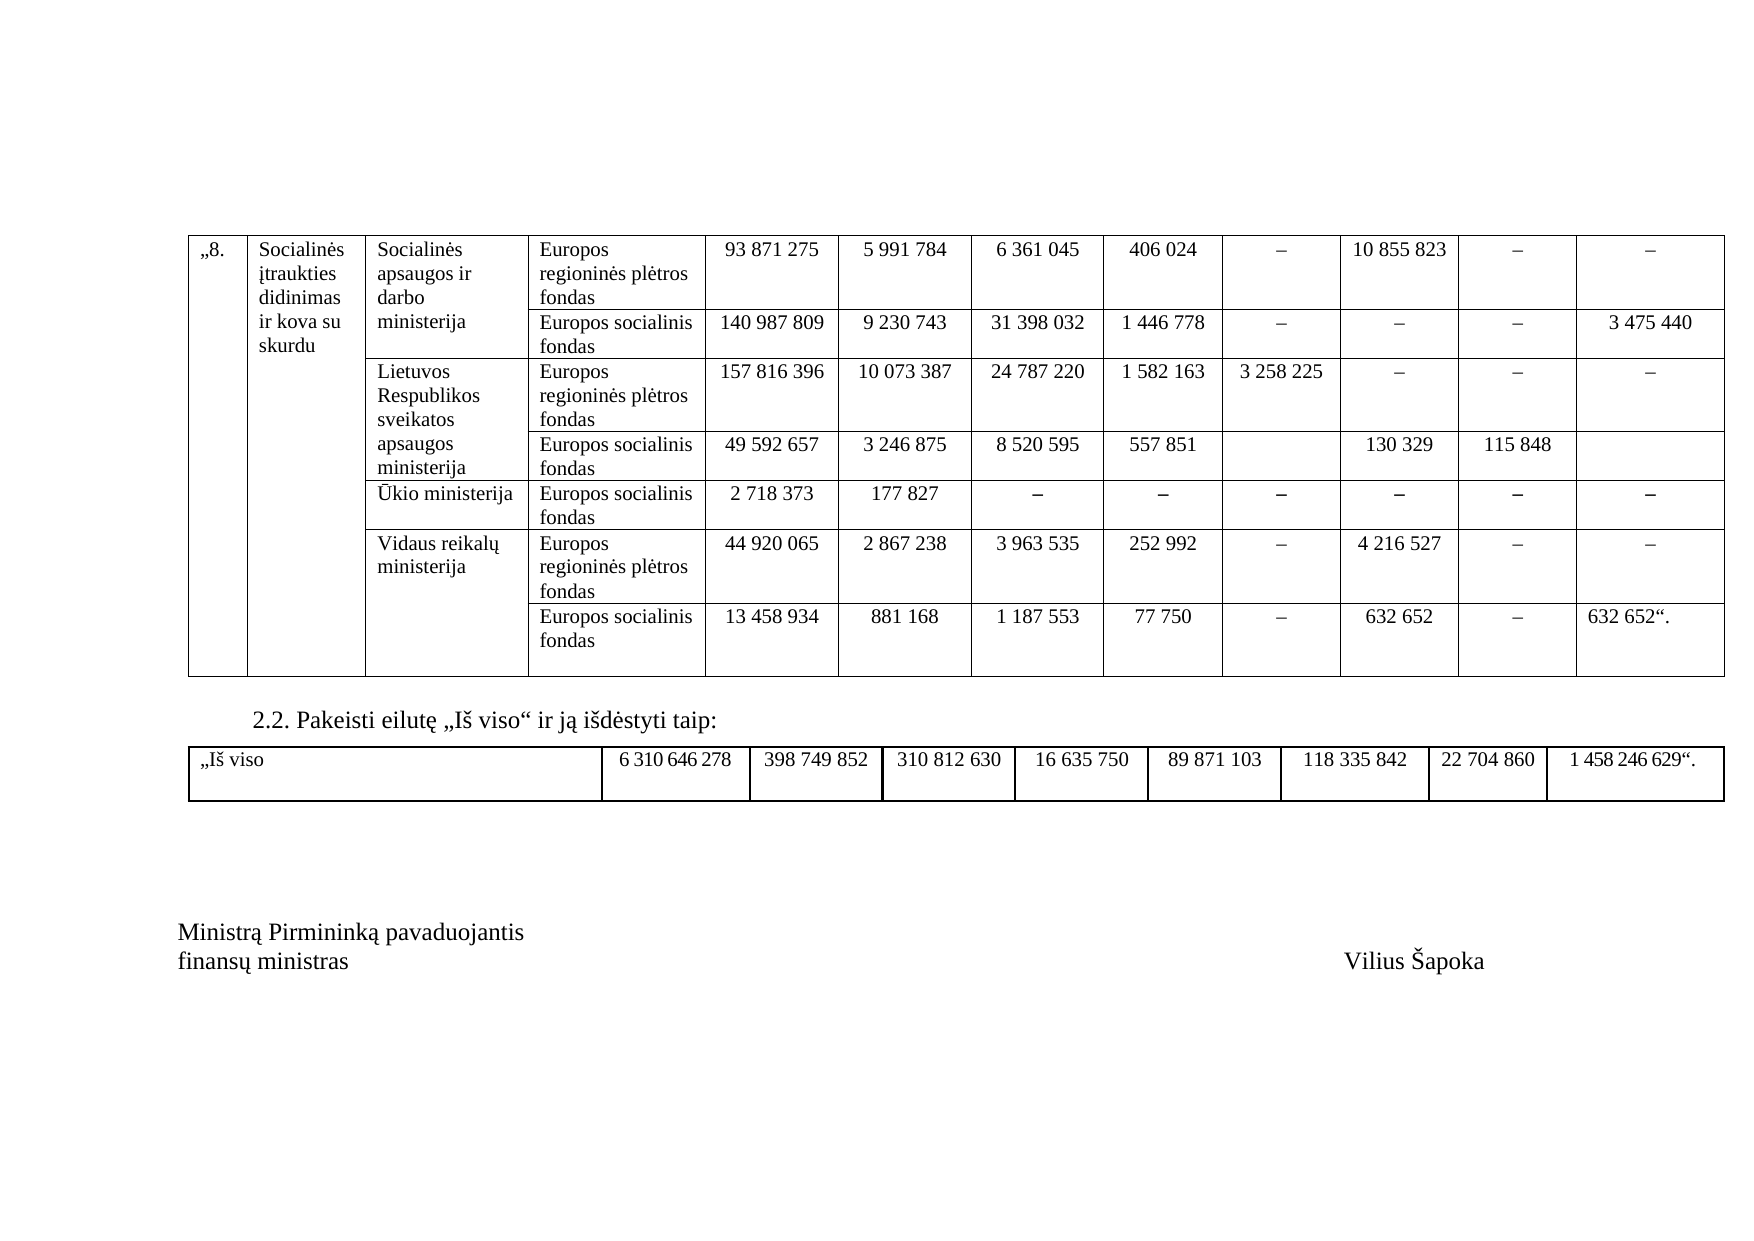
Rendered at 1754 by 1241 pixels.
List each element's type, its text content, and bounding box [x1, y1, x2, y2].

table_cell – [1577, 530, 1724, 603]
table_header Socialinės apsaugos ir darbo ministerija [366, 236, 528, 358]
table_cell 2 718 373 [706, 481, 838, 529]
table_cell – [1459, 310, 1576, 358]
table_header 406 024 [1104, 236, 1222, 309]
table_header 6 310 646 278 [603, 748, 749, 800]
table_cell 3 475 440 [1577, 310, 1724, 358]
table_cell 49 592 657 [706, 432, 838, 480]
table_header 89 871 103 [1149, 748, 1280, 800]
table_header „Iš viso [190, 748, 601, 800]
table_header 5 991 784 [839, 236, 971, 309]
table_cell 177 827 [839, 481, 971, 529]
table_header 22 704 860 [1430, 748, 1546, 800]
table_cell – [1104, 481, 1222, 529]
table_cell – [1577, 481, 1724, 529]
table_cell – [1341, 481, 1458, 529]
table_cell 130 329 [1341, 432, 1458, 480]
table_cell 252 992 [1104, 530, 1222, 603]
table_header 10 855 823 [1341, 236, 1458, 309]
table_cell – [1223, 481, 1340, 529]
table_header – [1223, 236, 1340, 309]
table_header 310 812 630 [884, 748, 1014, 800]
table_cell 157 816 396 [706, 359, 838, 431]
table_header – [1577, 236, 1724, 309]
text 2.2. Pakeisti eilutę „Iš viso“ ir ją išdėstyti taip: [252, 706, 1585, 734]
table_header 398 749 852 [751, 748, 881, 800]
table_cell 3 963 535 [972, 530, 1103, 603]
table_cell [1223, 432, 1340, 480]
table_cell 2 867 238 [839, 530, 971, 603]
table_cell 10 073 387 [839, 359, 971, 431]
text Ministrą Pirmininką pavaduojantis [177, 917, 1695, 946]
table_cell 8 520 595 [972, 432, 1103, 480]
table_cell – [1223, 310, 1340, 358]
table_header 16 635 750 [1016, 748, 1147, 800]
table_cell – [1341, 310, 1458, 358]
table_cell 1 187 553 [972, 604, 1103, 676]
table_header „8. [189, 236, 247, 676]
table_cell 632 652 [1341, 604, 1458, 676]
table_cell 24 787 220 [972, 359, 1103, 431]
table_cell Europos regioninės plėtros fondas [529, 530, 705, 603]
table_cell – [1459, 359, 1576, 431]
table_cell 1 446 778 [1104, 310, 1222, 358]
table_cell 881 168 [839, 604, 971, 676]
table_cell – [1459, 530, 1576, 603]
table_header 6 361 045 [972, 236, 1103, 309]
table_cell 13 458 934 [706, 604, 838, 676]
table_cell Lietuvos Respublikos sveikatos apsaugos ministerija [366, 359, 528, 480]
table_cell – [1341, 359, 1458, 431]
table_cell Europos socialinis fondas [529, 310, 705, 358]
table_cell – [1223, 530, 1340, 603]
table_cell – [1577, 359, 1724, 431]
table_cell 3 246 875 [839, 432, 971, 480]
table_cell 3 258 225 [1223, 359, 1340, 431]
table_cell Europos regioninės plėtros fondas [529, 359, 705, 431]
table_cell Vidaus reikalų ministerija [366, 530, 528, 676]
table_cell Europos socialinis fondas [529, 481, 705, 529]
table_cell Europos socialinis fondas [529, 432, 705, 480]
table_header Socialinės įtraukties didinimas ir kova su skurdu [248, 236, 365, 676]
table_cell – [1459, 604, 1576, 676]
table_cell – [972, 481, 1103, 529]
table_cell – [1459, 481, 1576, 529]
text finansų ministras Vilius Šapoka [177, 946, 1695, 975]
table_cell 1 582 163 [1104, 359, 1222, 431]
table_cell 31 398 032 [972, 310, 1103, 358]
table_cell 9 230 743 [839, 310, 971, 358]
table_header 93 871 275 [706, 236, 838, 309]
table_cell Europos socialinis fondas [529, 604, 705, 676]
table_cell 632 652“. [1577, 604, 1724, 676]
table_cell 4 216 527 [1341, 530, 1458, 603]
table_header 1 458 246 629“. [1548, 748, 1723, 800]
table_header 118 335 842 [1282, 748, 1428, 800]
table_cell Ūkio ministerija [366, 481, 528, 529]
table_cell – [1223, 604, 1340, 676]
table_cell 77 750 [1104, 604, 1222, 676]
table_cell 140 987 809 [706, 310, 838, 358]
table_header Europos regioninės plėtros fondas [529, 236, 705, 309]
table_cell 44 920 065 [706, 530, 838, 603]
table_cell [1577, 432, 1724, 480]
table_cell 115 848 [1459, 432, 1576, 480]
table_header – [1459, 236, 1576, 309]
table_cell 557 851 [1104, 432, 1222, 480]
